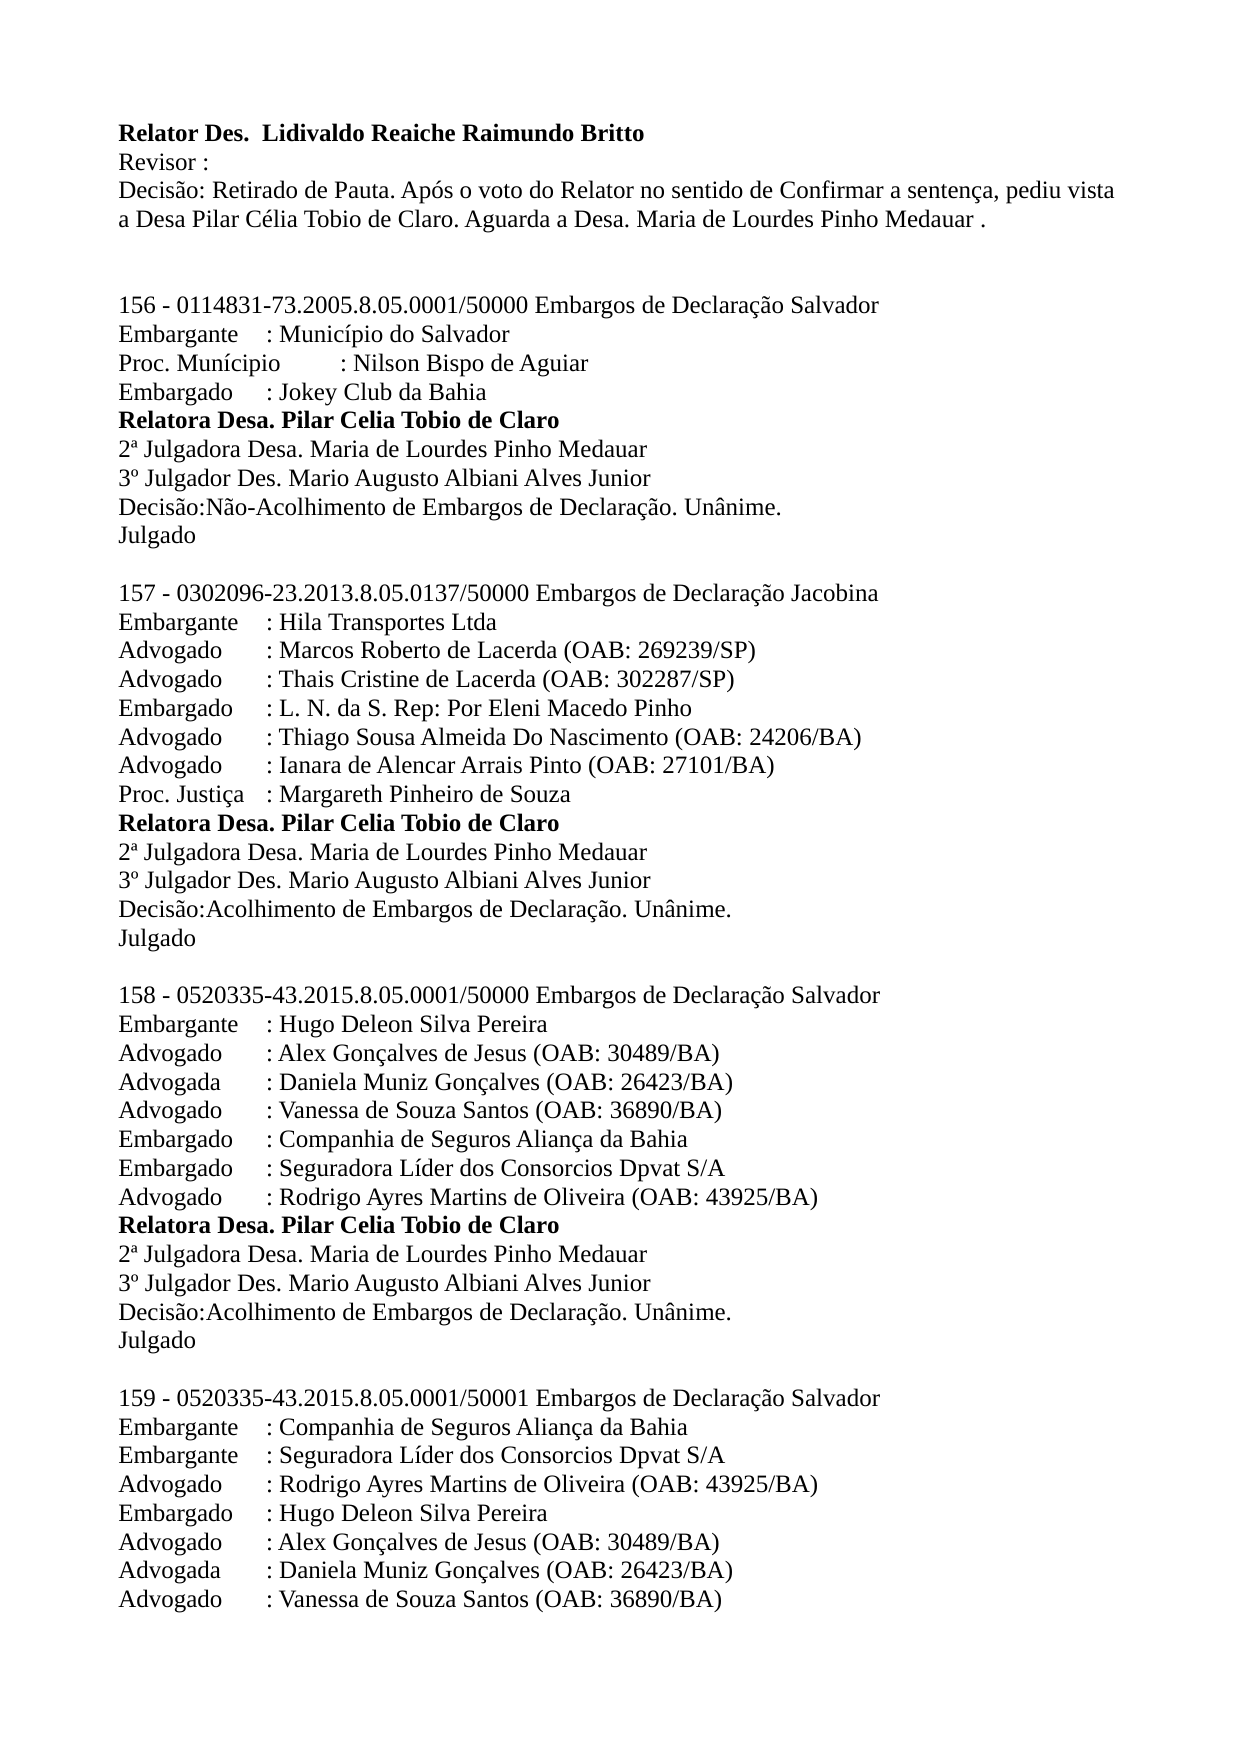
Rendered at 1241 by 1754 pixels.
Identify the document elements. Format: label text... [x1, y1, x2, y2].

text Decisão:Acolhimento de Embargos de Declaração. Unânime. [118, 894, 1122, 923]
text Embargante : Hila Transportes Ltda Advogado : Marcos Roberto de Lacerda (OAB: 269239/SP) Advogado : Thais Cristine de Lacerda (OAB: 302287/SP) Embargado : L. N. da S. Rep: Por Eleni Macedo Pinho Advogado : Thiago Sousa Almeida Do Nascimento (OAB: 24206/BA) Advogado : Ianara de Alencar Arrais Pinto (OAB: 27101/BA) Proc. Justiça : Margareth Pinheiro de Souza Relatora Desa. Pilar Celia Tobio de Claro [118, 607, 1122, 837]
text 159 - 0520335-43.2015.8.05.0001/50001 Embargos de Declaração Salvador [118, 1383, 1122, 1412]
text Embargante : Município do Salvador Proc. Munícipio : Nilson Bispo de Aguiar Embargado : Jokey Club da Bahia Relatora Desa. Pilar Celia Tobio de Claro [118, 319, 1122, 434]
text Embargante : Companhia de Seguros Aliança da Bahia Embargante : Seguradora Líder dos Consorcios Dpvat S/A Advogado : Rodrigo Ayres Martins de Oliveira (OAB: 43925/BA) Embargado : Hugo Deleon Silva Pereira Advogado : Alex Gonçalves de Jesus (OAB: 30489/BA) Advogada : Daniela Muniz Gonçalves (OAB: 26423/BA) Advogado : Vanessa de Souza Santos (OAB: 36890/BA) [118, 1412, 1122, 1613]
text 2ª Julgadora Desa. Maria de Lourdes Pinho Medauar [118, 1239, 1122, 1268]
text 158 - 0520335-43.2015.8.05.0001/50000 Embargos de Declaração Salvador [118, 981, 1122, 1009]
text Relator Des. Lidivaldo Reaiche Raimundo Britto [118, 118, 1122, 147]
text Julgado [118, 521, 1122, 549]
text Decisão: Retirado de Pauta. Após o voto do Relator no sentido de Confirmar a sentença, pediu vista a Desa Pilar Célia Tobio de Claro. Aguarda a Desa. Maria de Lourdes Pinho Medauar . [118, 176, 1122, 233]
text Revisor : [118, 147, 1122, 176]
text Embargante : Hugo Deleon Silva Pereira Advogado : Alex Gonçalves de Jesus (OAB: 30489/BA) Advogada : Daniela Muniz Gonçalves (OAB: 26423/BA) Advogado : Vanessa de Souza Santos (OAB: 36890/BA) Embargado : Companhia de Seguros Aliança da Bahia Embargado : Seguradora Líder dos Consorcios Dpvat S/A Advogado : Rodrigo Ayres Martins de Oliveira (OAB: 43925/BA) Relatora Desa. Pilar Celia Tobio de Claro [118, 1009, 1122, 1239]
text 157 - 0302096-23.2013.8.05.0137/50000 Embargos de Declaração Jacobina [118, 578, 1122, 607]
text 2ª Julgadora Desa. Maria de Lourdes Pinho Medauar [118, 837, 1122, 866]
text Julgado [118, 923, 1122, 952]
text Julgado [118, 1326, 1122, 1354]
text 3º Julgador Des. Mario Augusto Albiani Alves Junior [118, 866, 1122, 894]
text 156 - 0114831-73.2005.8.05.0001/50000 Embargos de Declaração Salvador [118, 291, 1122, 319]
text 3º Julgador Des. Mario Augusto Albiani Alves Junior [118, 463, 1122, 492]
text 3º Julgador Des. Mario Augusto Albiani Alves Junior [118, 1268, 1122, 1297]
text Decisão:Acolhimento de Embargos de Declaração. Unânime. [118, 1297, 1122, 1326]
text 2ª Julgadora Desa. Maria de Lourdes Pinho Medauar [118, 434, 1122, 463]
text Decisão:Não-Acolhimento de Embargos de Declaração. Unânime. [118, 492, 1122, 521]
